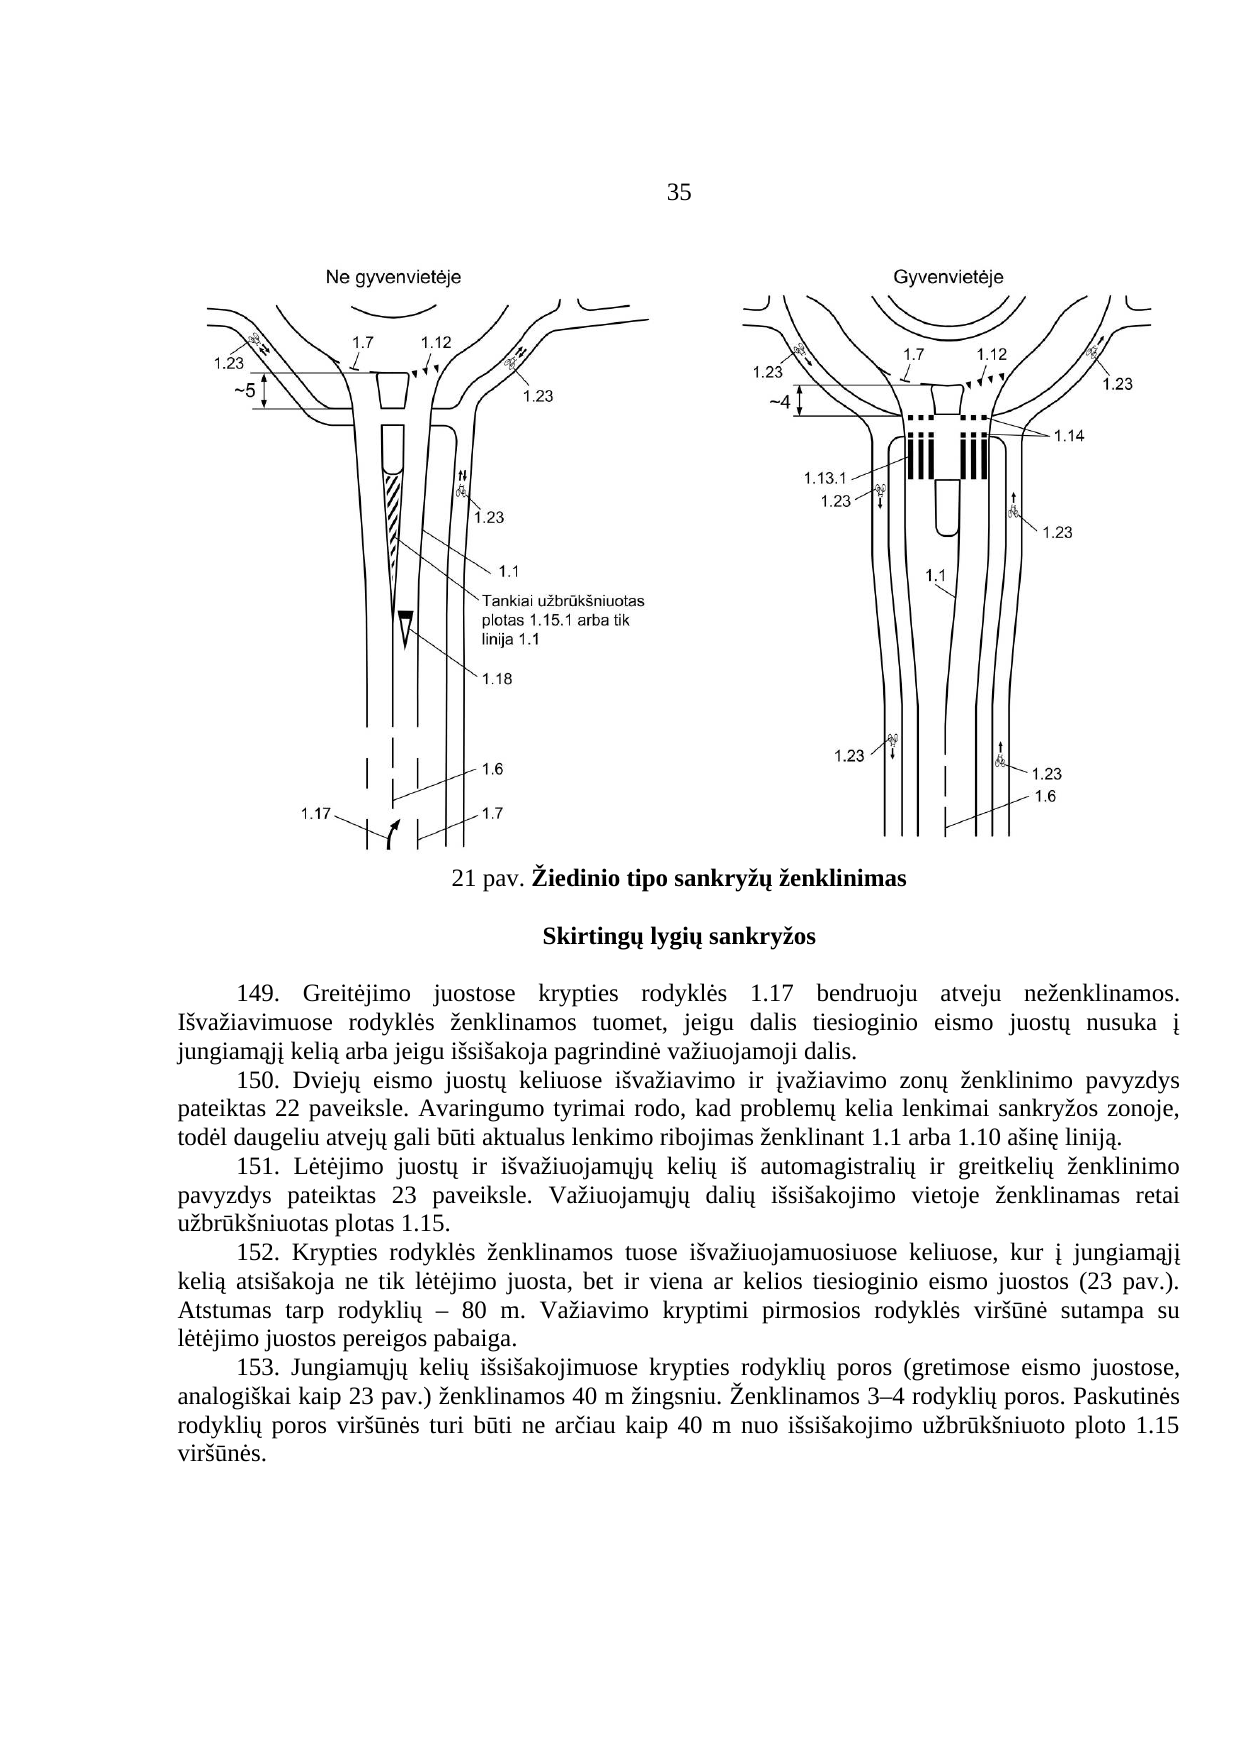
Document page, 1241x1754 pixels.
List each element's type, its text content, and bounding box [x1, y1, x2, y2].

text 152. Krypties rodyklės ženklinamos tuose išvažiuojamuosiuose keliuose, kur į jungiamąjį kelią atsišakoja ne tik lėtėjimo juosta, bet ir viena ar kelios tiesioginio eismo juostos (23 pav.). Atstumas tarp rodyklių – 80 m. Važiavimo kryptimi pirmosios rodyklės viršūnė sutampa su lėtėjimo juostos pereigos pabaiga. [177, 1237, 1181, 1352]
text Skirtingų lygių sankryžos [177, 921, 1181, 950]
text 153. Jungiamųjų kelių išsišakojimuose krypties rodyklių poros (gretimose eismo juostose, analogiškai kaip 23 pav.) ženklinamos 40 m žingsniu. Ženklinamos 3–4 rodyklių poros. Paskutinės rodyklių poros viršūnės turi būti ne arčiau kaip 40 m nuo išsišakojimo užbrūkšniuoto ploto 1.15 viršūnės. [177, 1352, 1181, 1467]
text 149. Greitėjimo juostose krypties rodyklės 1.17 bendruoju atveju neženklinamos. Išvažiavimuose rodyklės ženklinamos tuomet, jeigu dalis tiesioginio eismo juostų nusuka į jungiamąjį kelią arba jeigu išsišakoja pagrindinė važiuojamoji dalis. [177, 978, 1181, 1065]
text 21 pav. Žiedinio tipo sankryžų ženklinimas [177, 863, 1181, 892]
text 151. Lėtėjimo juostų ir išvažiuojamųjų kelių iš automagistralių ir greitkelių ženklinimo pavyzdys pateiktas 23 paveiksle. Važiuojamųjų dalių išsišakojimo vietoje ženklinamas retai užbrūkšniuotas plotas 1.15. [177, 1151, 1181, 1237]
text 150. Dviejų eismo juostų keliuose išvažiavimo ir įvažiavimo zonų ženklinimo pavyzdys pateiktas 22 paveiksle. Avaringumo tyrimai rodo, kad problemų kelia lenkimai sankryžos zonoje, todėl daugeliu atvejų gali būti aktualus lenkimo ribojimas ženklinant 1.1 arba 1.10 ašinę liniją. [177, 1065, 1181, 1151]
